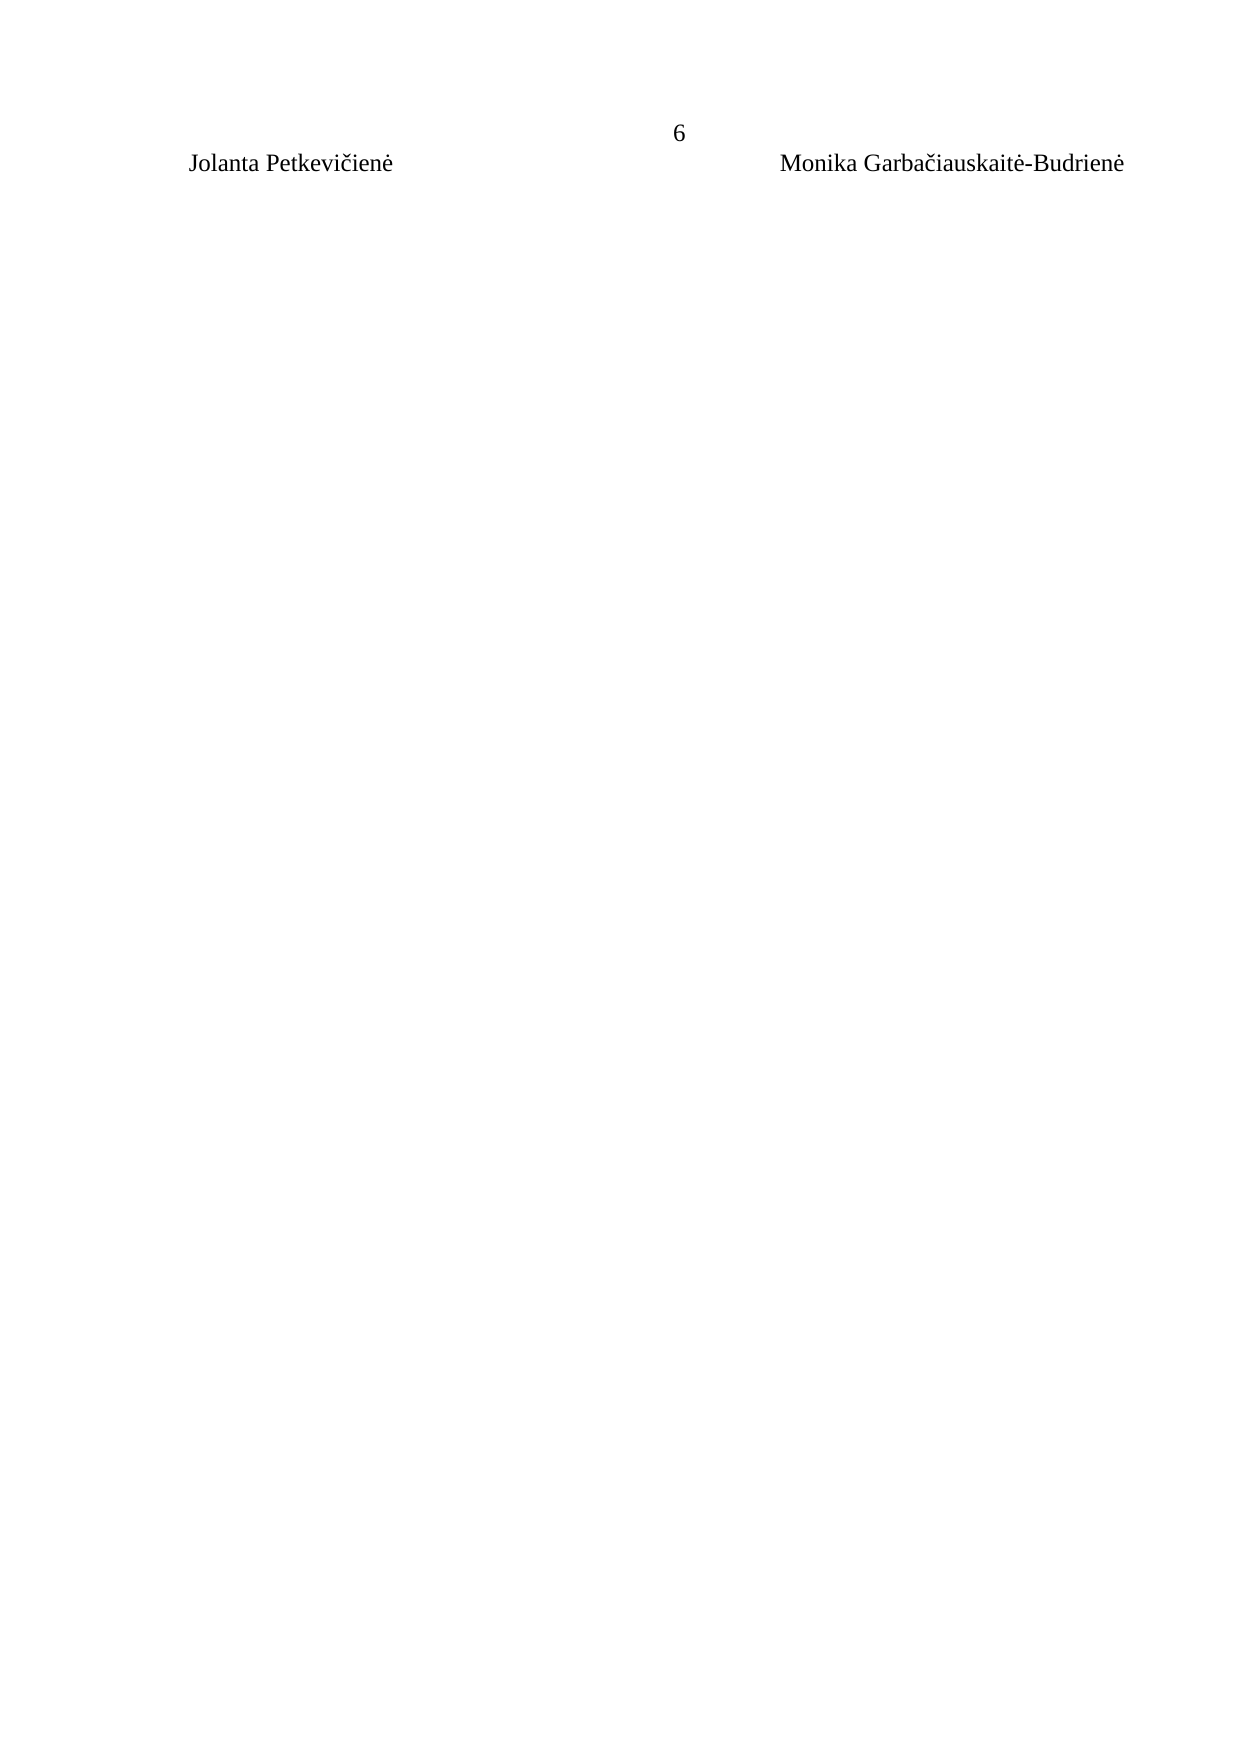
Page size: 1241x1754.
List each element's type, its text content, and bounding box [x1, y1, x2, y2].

table_header Monika Garbačiauskaitė-Budrienė [690, 148, 1203, 227]
table_header Jolanta Petkevičienė [177, 148, 690, 227]
